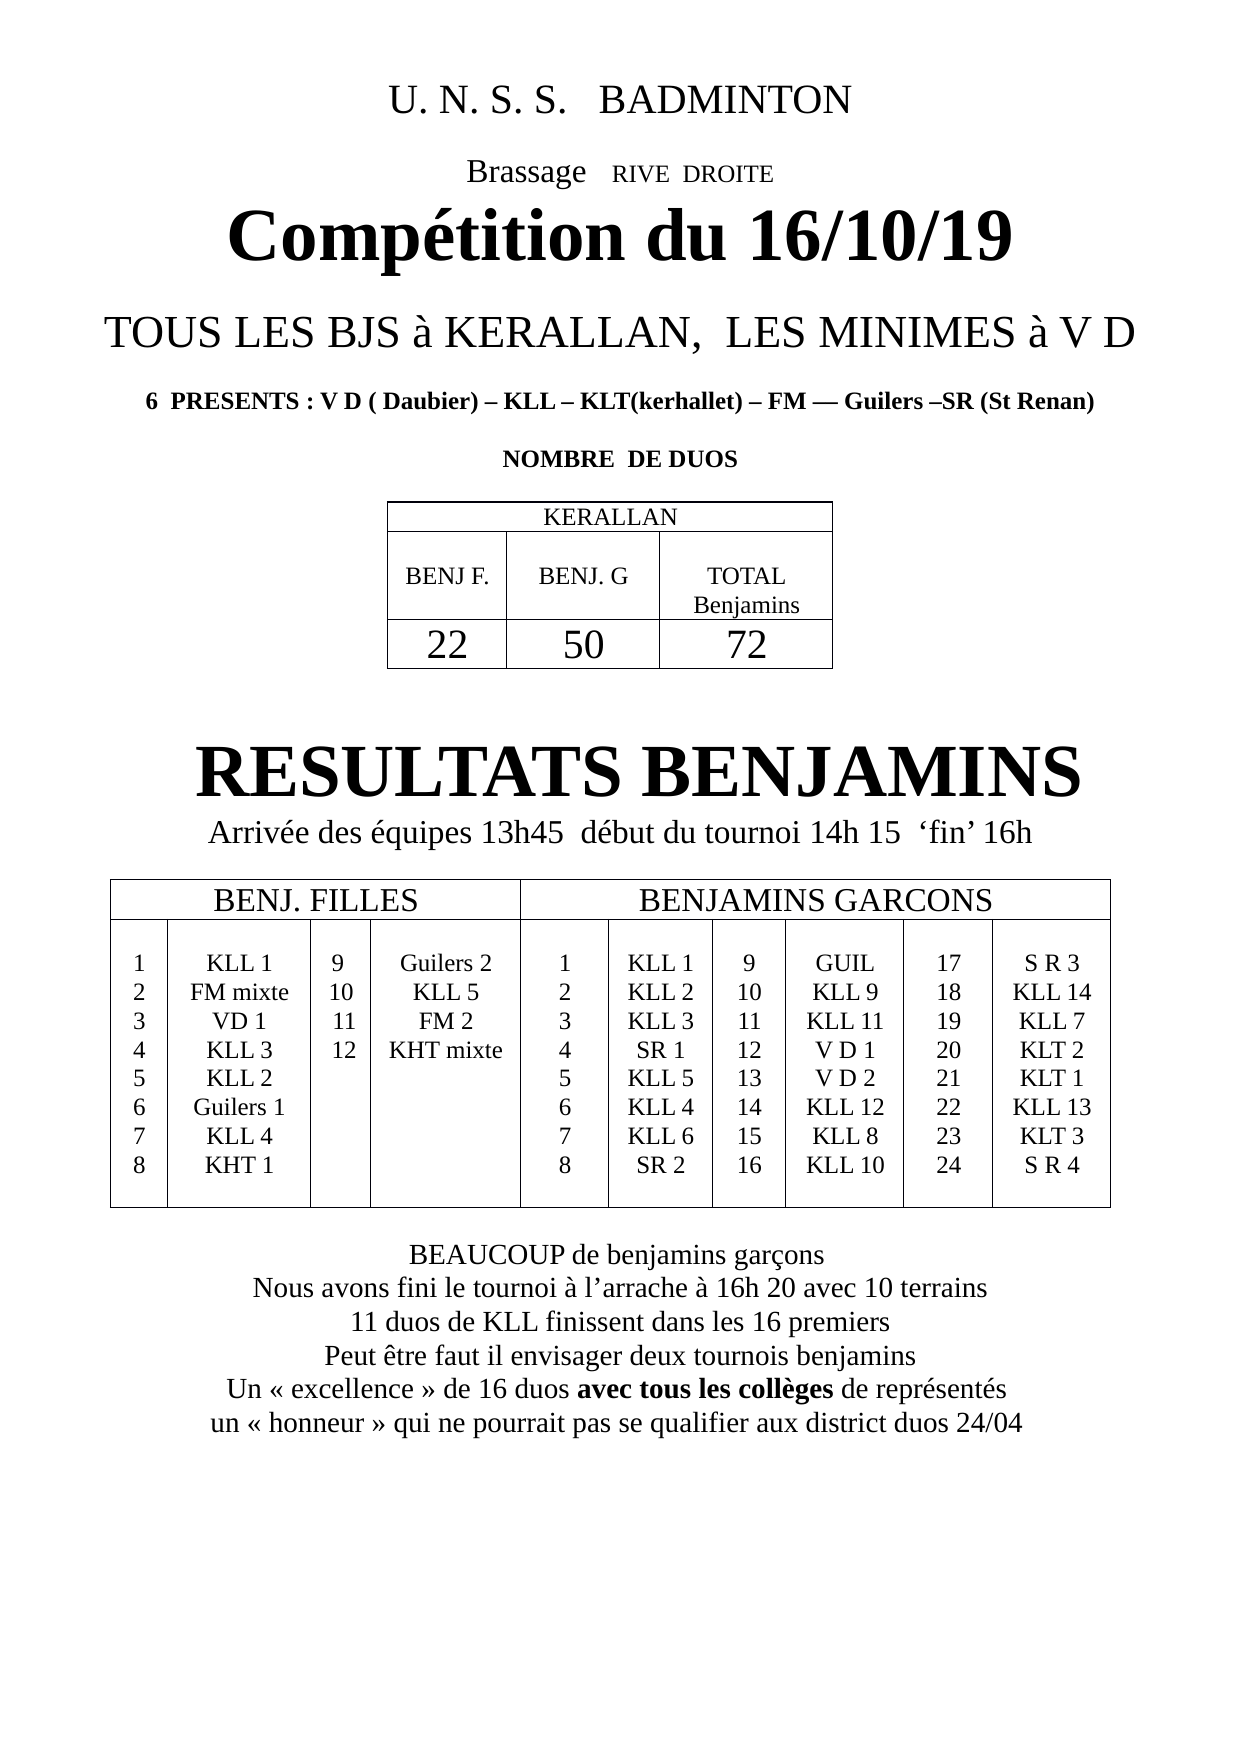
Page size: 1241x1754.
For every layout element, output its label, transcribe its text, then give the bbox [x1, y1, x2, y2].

table_cell 9 10 11 12 13 14 15 16 [713, 920, 785, 1207]
table_cell KLL 1 FM mixte VD 1 KLL 3 KLL 2 Guilers 1 KLL 4 KHT 1 [168, 920, 310, 1207]
text NOMBRE DE DUOS [75, 444, 1165, 473]
text RESULTATS BENJAMINS [112, 726, 1165, 812]
table_cell S R 3 KLL 14 KLL 7 KLT 2 KLT 1 KLL 13 KLT 3 S R 4 [993, 920, 1110, 1207]
table_cell GUIL KLL 9 KLL 11 V D 1 V D 2 KLL 12 KLL 8 KLL 10 [786, 920, 903, 1207]
text BEAUCOUP de benjamins garçons [75, 1237, 1165, 1271]
table_cell BENJ. G [507, 532, 659, 618]
subtitle Arrivée des équipes 13h45 début du tournoi 14h 15 ‘fin’ 16h [75, 812, 1165, 851]
text Nous avons fini le tournoi à l’arrache à 16h 20 avec 10 terrains [75, 1271, 1165, 1304]
text TOUS LES BJS à KERALLAN, LES MINIMES à V D [75, 305, 1165, 358]
table_cell 72 [660, 620, 832, 667]
text Un « excellence » de 16 duos avec tous les collèges de représentés [75, 1371, 1165, 1405]
table_cell 1 2 3 4 5 6 7 8 [111, 920, 167, 1207]
text Peut être faut il envisager deux tournois benjamins [75, 1338, 1165, 1371]
text Compétition du 16/10/19 [75, 190, 1165, 276]
text 11 duos de KLL finissent dans les 16 premiers [75, 1304, 1165, 1338]
text Brassage RIVE DROITE [75, 152, 1165, 190]
table_cell 22 [388, 620, 506, 667]
text un « honneur » qui ne pourrait pas se qualifier aux district duos 24/04 [75, 1405, 1165, 1438]
table_cell Guilers 2 KLL 5 FM 2 KHT mixte [371, 920, 520, 1207]
table_cell BENJ F. [388, 532, 506, 618]
table_header BENJAMINS GARCONS [521, 880, 1110, 919]
table_cell 9 10 11 12 [311, 920, 370, 1207]
table_header KERALLAN [388, 503, 832, 531]
text 6 PRESENTS : V D ( Daubier) – KLL – KLT(kerhallet) – FM –– Guilers –SR (St Renan) [75, 386, 1165, 415]
table_cell KLL 1 KLL 2 KLL 3 SR 1 KLL 5 KLL 4 KLL 6 SR 2 [609, 920, 712, 1207]
table_header BENJ. FILLES [111, 880, 520, 919]
table_cell 50 [507, 620, 659, 667]
table_cell TOTAL Benjamins [660, 532, 832, 618]
table_cell 1 2 3 4 5 6 7 8 [521, 920, 608, 1207]
text U. N. S. S. BADMINTON [75, 75, 1165, 123]
table_cell 17 18 19 20 21 22 23 24 [904, 920, 992, 1207]
